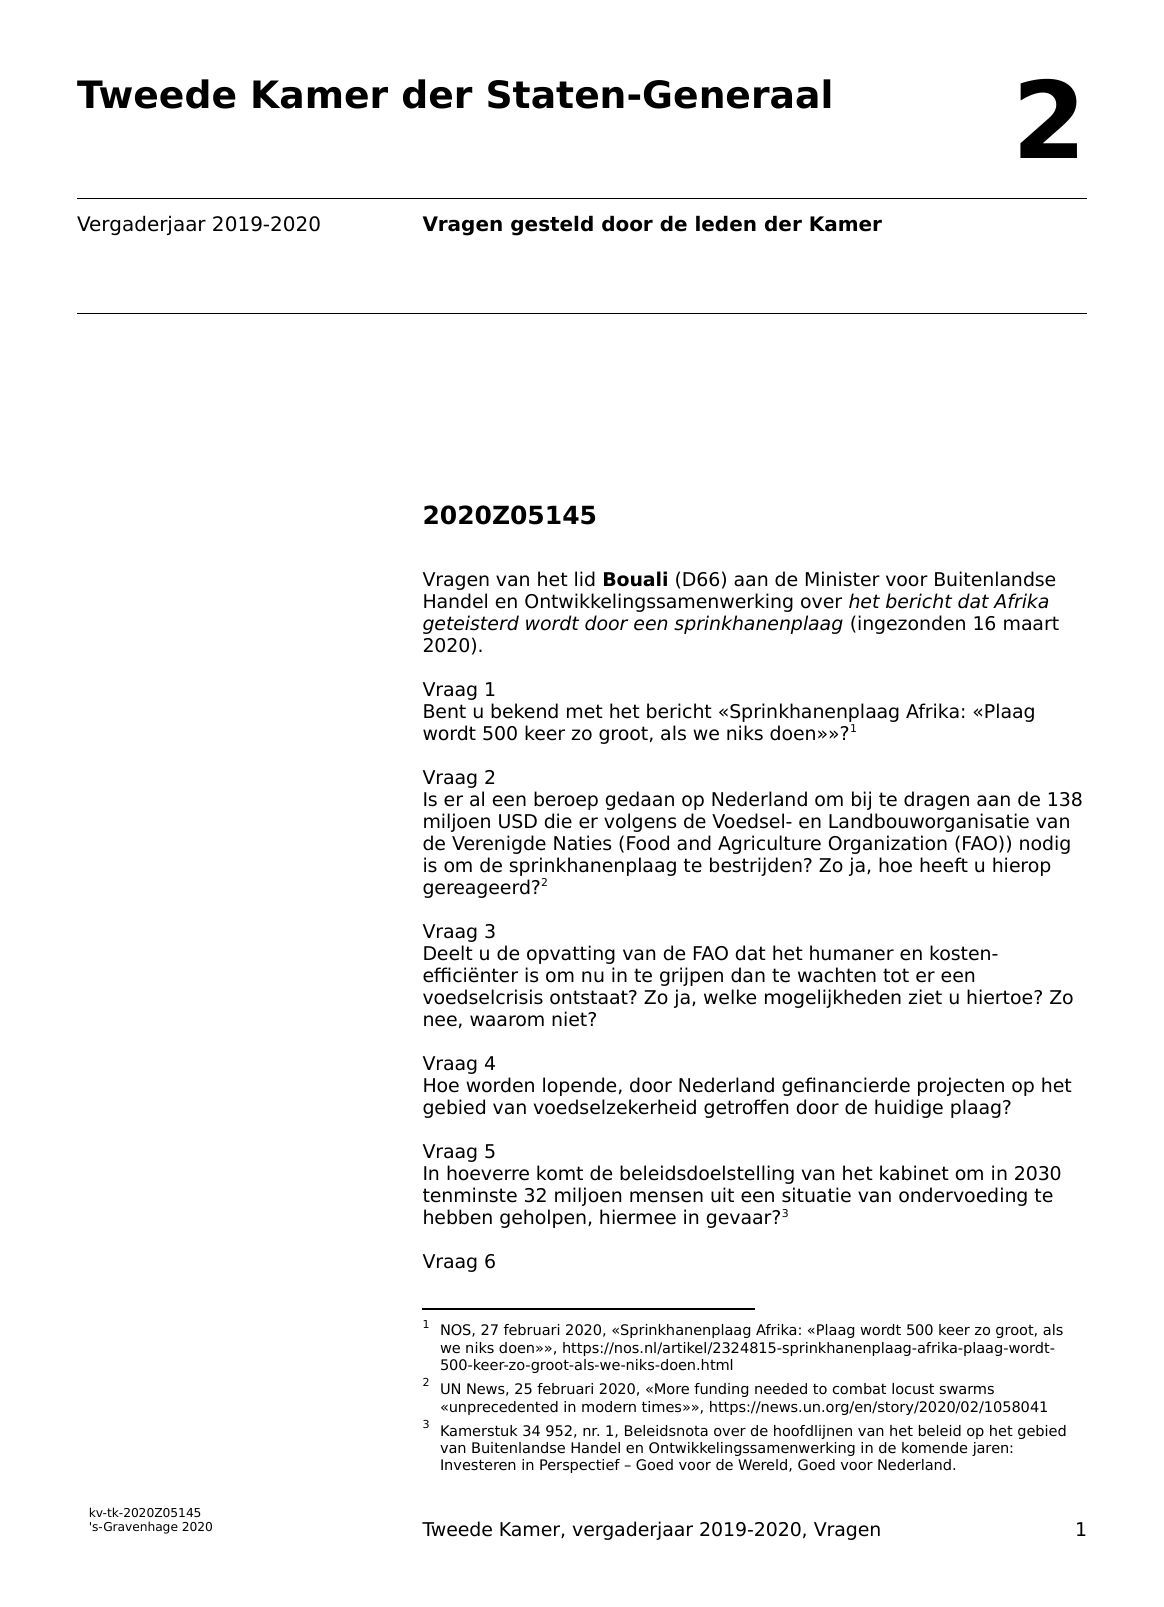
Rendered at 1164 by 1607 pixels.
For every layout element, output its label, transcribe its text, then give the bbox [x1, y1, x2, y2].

table_cell Vergaderjaar 2019-2020 [77, 199, 422, 313]
text Bent u bekend met het bericht «Sprinkhanenplaag Afrika: «Plaag wordt 500 keer zo groot, als we niks doen»»? [422, 701, 1087, 745]
text Vragen van het lid Bouali (D66) aan de Minister voor Buitenlandse Handel en Ontwikkelingssamenwerking over het bericht dat Afrika geteisterd wordt door een sprinkhanenplaag (ingezonden 16 maart 2020). [422, 569, 1087, 657]
text Deelt u de opvatting van de FAO dat het humaner en kosten-efficiënter is om nu in te grijpen dan te wachten tot er een voedselcrisis ontstaat? Zo ja, welke mogelijkheden ziet u hiertoe? Zo nee, waarom niet? [422, 943, 1087, 1031]
table_header 2 [886, 59, 1087, 198]
text In hoeverre komt de beleidsdoelstelling van het kabinet om in 2030 tenminste 32 miljoen mensen uit een situatie van ondervoeding te hebben geholpen, hiermee in gevaar? [422, 1163, 1087, 1229]
text Vraag 6 [422, 1251, 1087, 1273]
table_header Tweede Kamer der Staten-Generaal [77, 59, 886, 198]
text Is er al een beroep gedaan op Nederland om bij te dragen aan de 138 miljoen USD die er volgens de Voedsel- en Landbouworganisatie van de Verenigde Naties (Food and Agriculture Organization (FAO)) nodig is om de sprinkhanenplaag te bestrijden? Zo ja, hoe heeft u hierop gereageerd? [422, 789, 1087, 899]
text Vraag 1 [422, 679, 1087, 701]
text NOS, 27 februari 2020, «Sprinkhanenplaag Afrika: «Plaag wordt 500 keer zo groot, als we niks doen»», https://nos.nl/artikel/2324815-sprinkhanenplaag-afrika-plaag-wordt-500-keer-zo-groot-als-we-niks-doen.html [422, 1318, 1087, 1374]
text Vraag 2 [422, 767, 1087, 789]
text 2020Z05145 [422, 501, 1087, 531]
text 's-Gravenhage 2020 [88, 1520, 323, 1534]
text UN News, 25 februari 2020, «More funding needed to combat locust swarms «unprecedented in modern times»», https://news.un.org/en/story/2020/02/1058041 [422, 1377, 1087, 1416]
text Vraag 4 [422, 1053, 1087, 1075]
text Hoe worden lopende, door Nederland gefinancierde projecten op het gebied van voedselzekerheid getroffen door de huidige plaag? [422, 1075, 1087, 1119]
table_cell Vragen gesteld door de leden der Kamer [422, 199, 1087, 313]
text Vraag 3 [422, 921, 1087, 943]
text kv-tk-2020Z05145 [88, 1506, 323, 1520]
text Kamerstuk 34 952, nr. 1, Beleidsnota over de hoofdlijnen van het beleid op het gebied van Buitenlandse Handel en Ontwikkelingssamenwerking in de komende jaren: Investeren in Perspectief – Goed voor de Wereld, Goed voor Nederland. [422, 1418, 1087, 1474]
text Vraag 5 [422, 1141, 1087, 1163]
